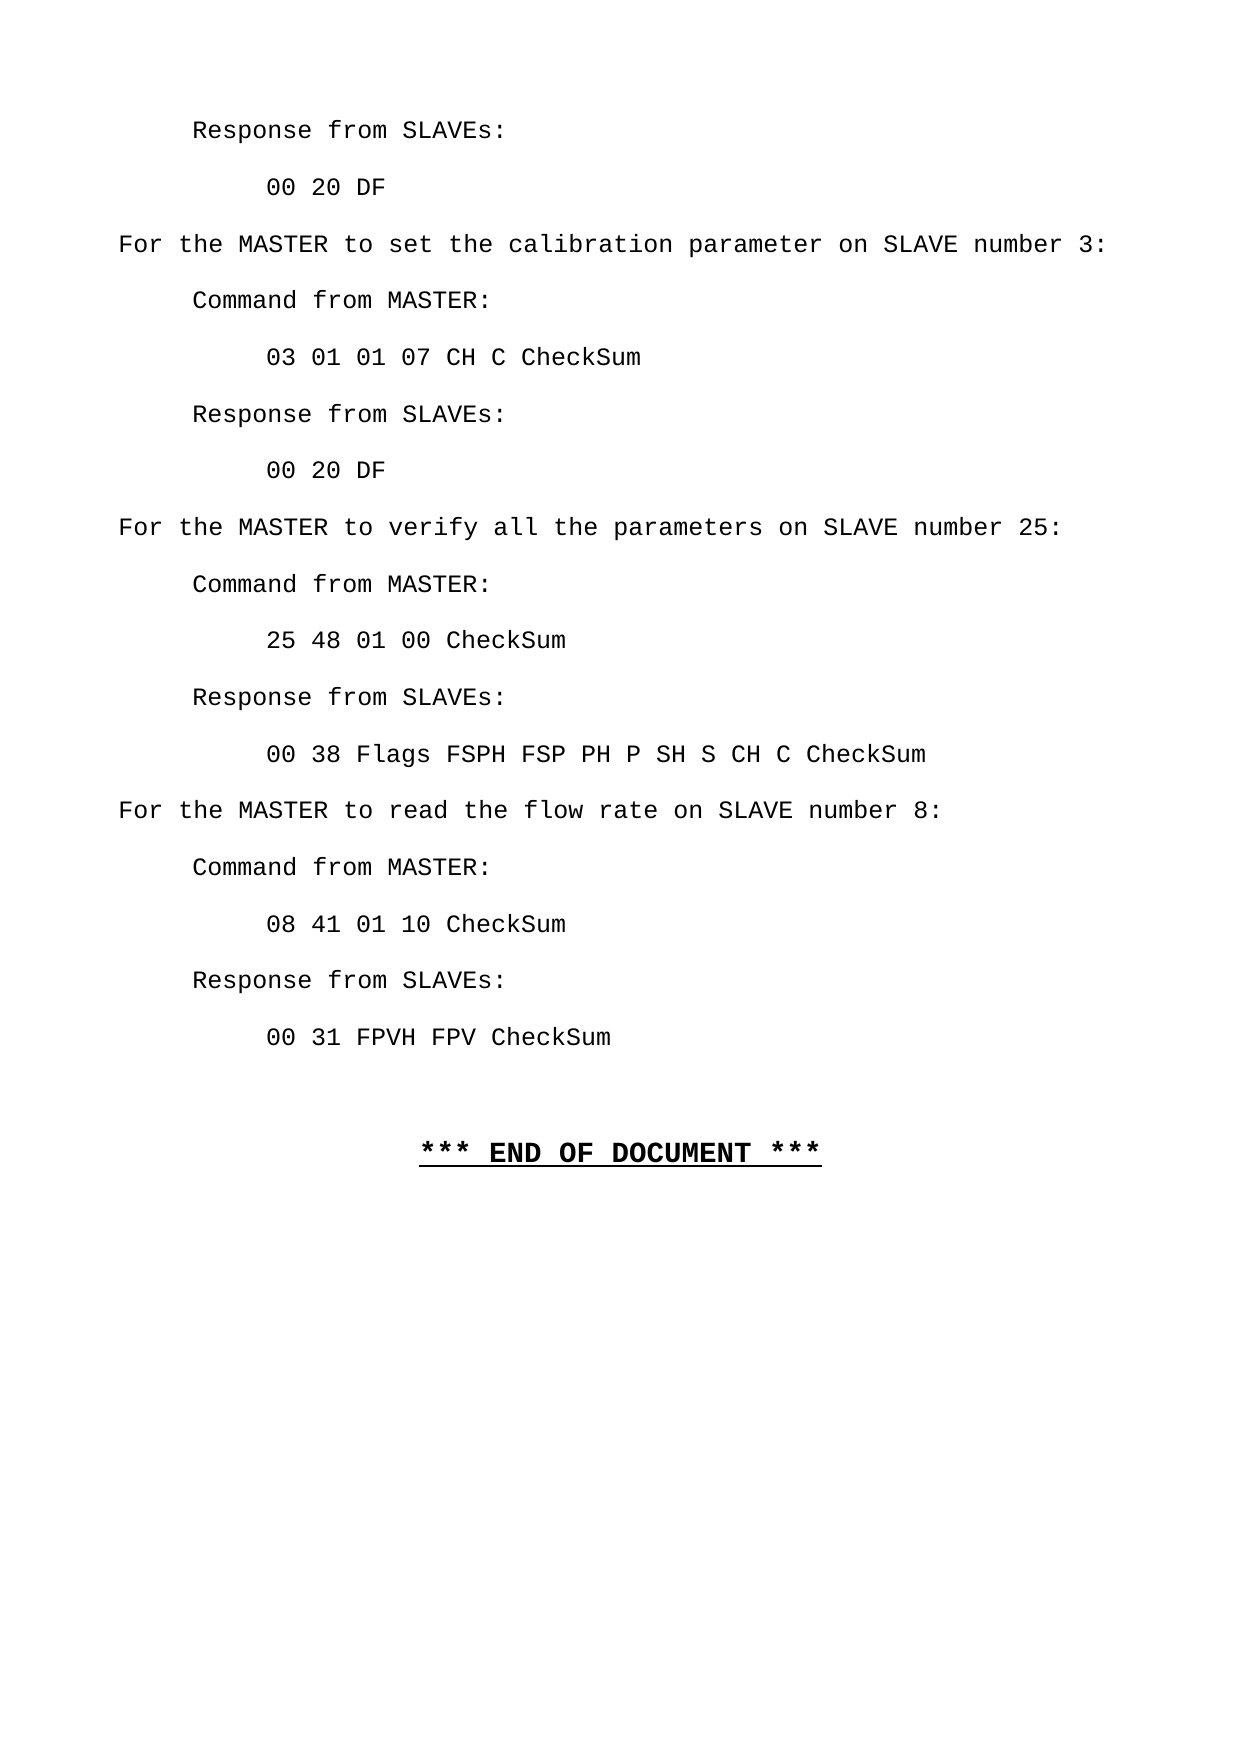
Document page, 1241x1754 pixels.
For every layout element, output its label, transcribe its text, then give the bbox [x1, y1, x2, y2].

text 08 41 01 10 CheckSum [118, 911, 1122, 940]
text *** END OF DOCUMENT *** [118, 1138, 1122, 1171]
text 00 20 DF [118, 458, 1122, 486]
text Command from MASTER: [118, 855, 1122, 883]
text 25 48 01 00 CheckSum [118, 628, 1122, 656]
text Command from MASTER: [118, 571, 1122, 600]
text Response from SLAVEs: [118, 968, 1122, 996]
text Response from SLAVEs: [118, 685, 1122, 713]
text Command from MASTER: [118, 288, 1122, 316]
text Response from SLAVEs: [118, 118, 1122, 146]
text 00 20 DF [118, 175, 1122, 203]
text Response from SLAVEs: [118, 401, 1122, 430]
text 00 31 FPVH FPV CheckSum [118, 1025, 1122, 1053]
text 00 38 Flags FSPH FSP PH P SH S CH C CheckSum [118, 741, 1122, 770]
text For the MASTER to verify all the parameters on SLAVE number 25: [118, 515, 1122, 543]
text For the MASTER to read the flow rate on SLAVE number 8: [118, 798, 1122, 826]
text For the MASTER to set the calibration parameter on SLAVE number 3: [118, 231, 1122, 260]
text 03 01 01 07 CH C CheckSum [118, 345, 1122, 373]
